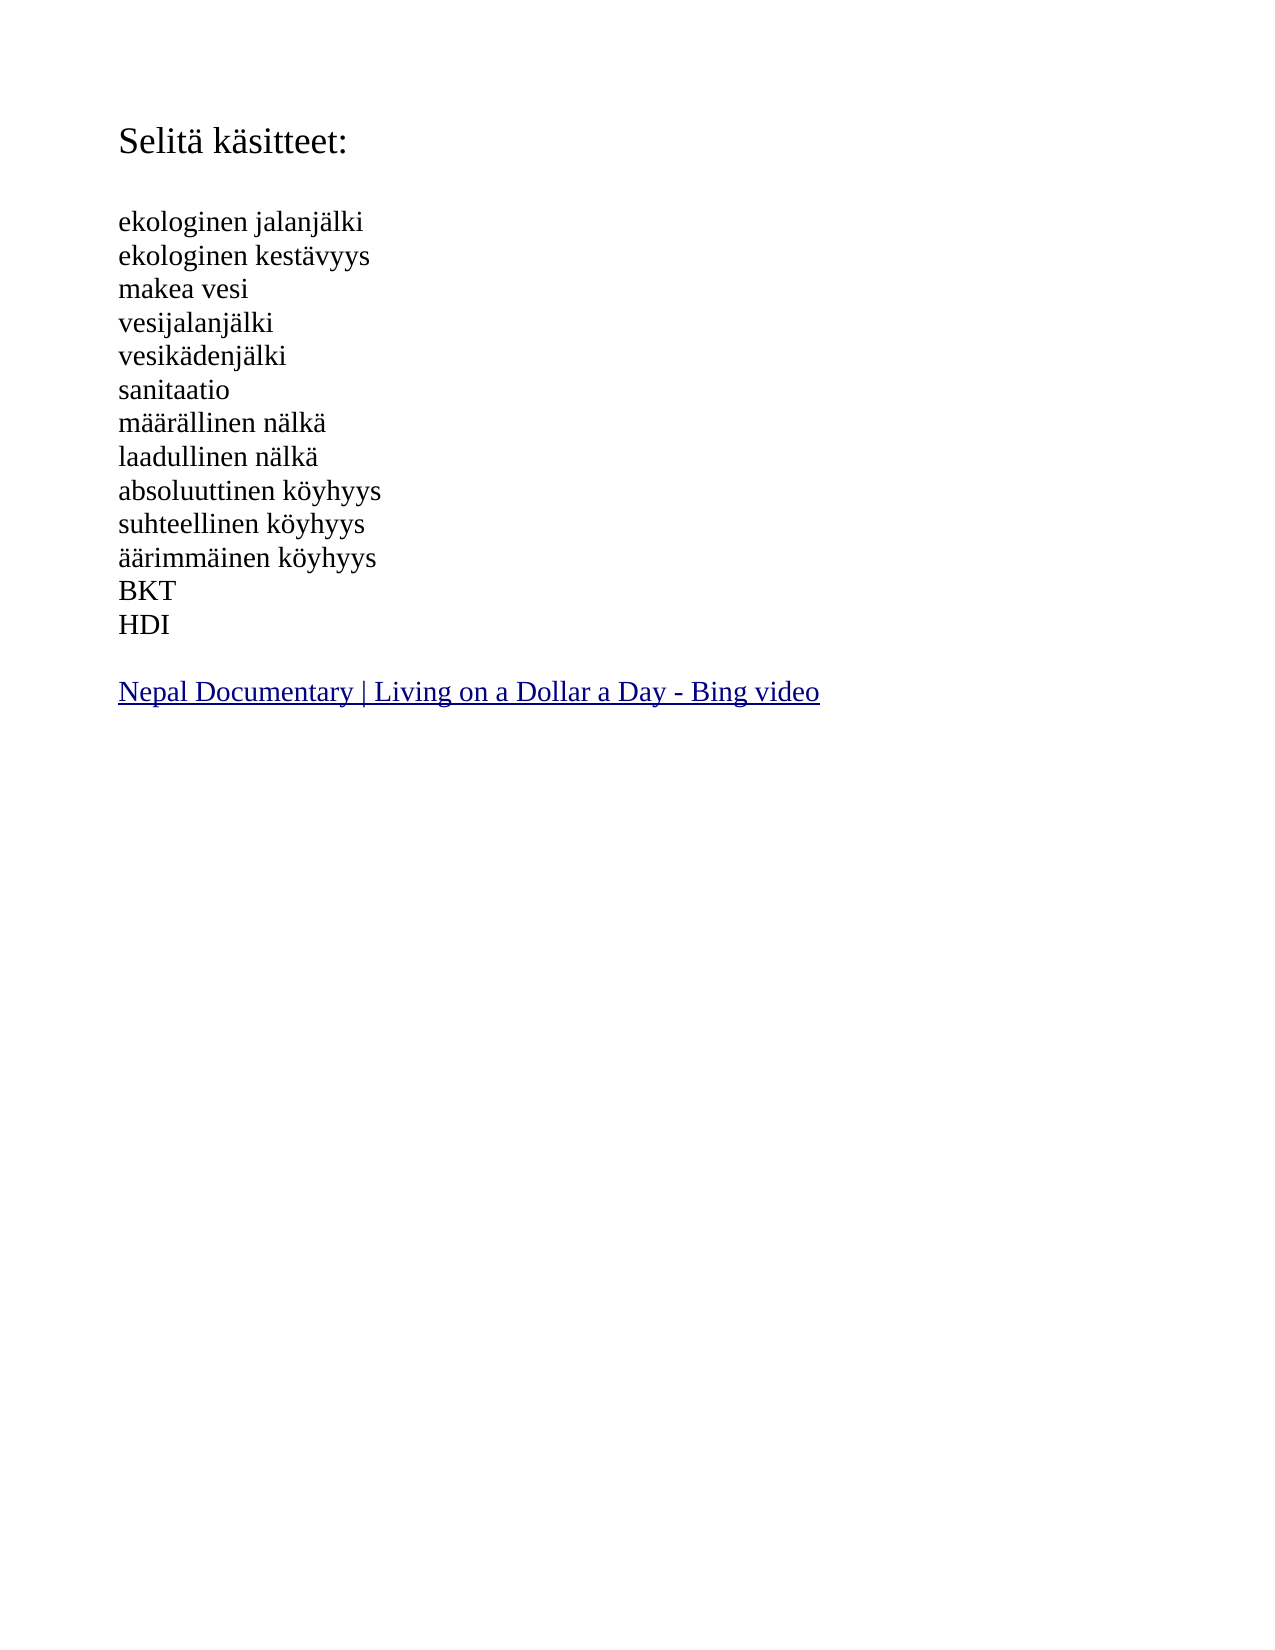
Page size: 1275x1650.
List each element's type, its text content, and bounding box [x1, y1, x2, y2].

text sanitaatio [118, 372, 1157, 406]
text Selitä käsitteet: [118, 118, 1157, 161]
text määrällinen nälkä [118, 406, 1157, 439]
text Nepal Documentary | Living on a Dollar a Day - Bing video [118, 674, 1157, 707]
text makea vesi [118, 271, 1157, 305]
text BKT [118, 573, 1157, 607]
text HDI [118, 607, 1157, 640]
text ekologinen kestävyys [118, 238, 1157, 271]
text absoluuttinen köyhyys [118, 473, 1157, 506]
text vesijalanjälki [118, 305, 1157, 338]
text laadullinen nälkä [118, 439, 1157, 473]
text äärimmäinen köyhyys [118, 540, 1157, 573]
text ekologinen jalanjälki [118, 204, 1157, 238]
text suhteellinen köyhyys [118, 506, 1157, 540]
text vesikädenjälki [118, 338, 1157, 372]
